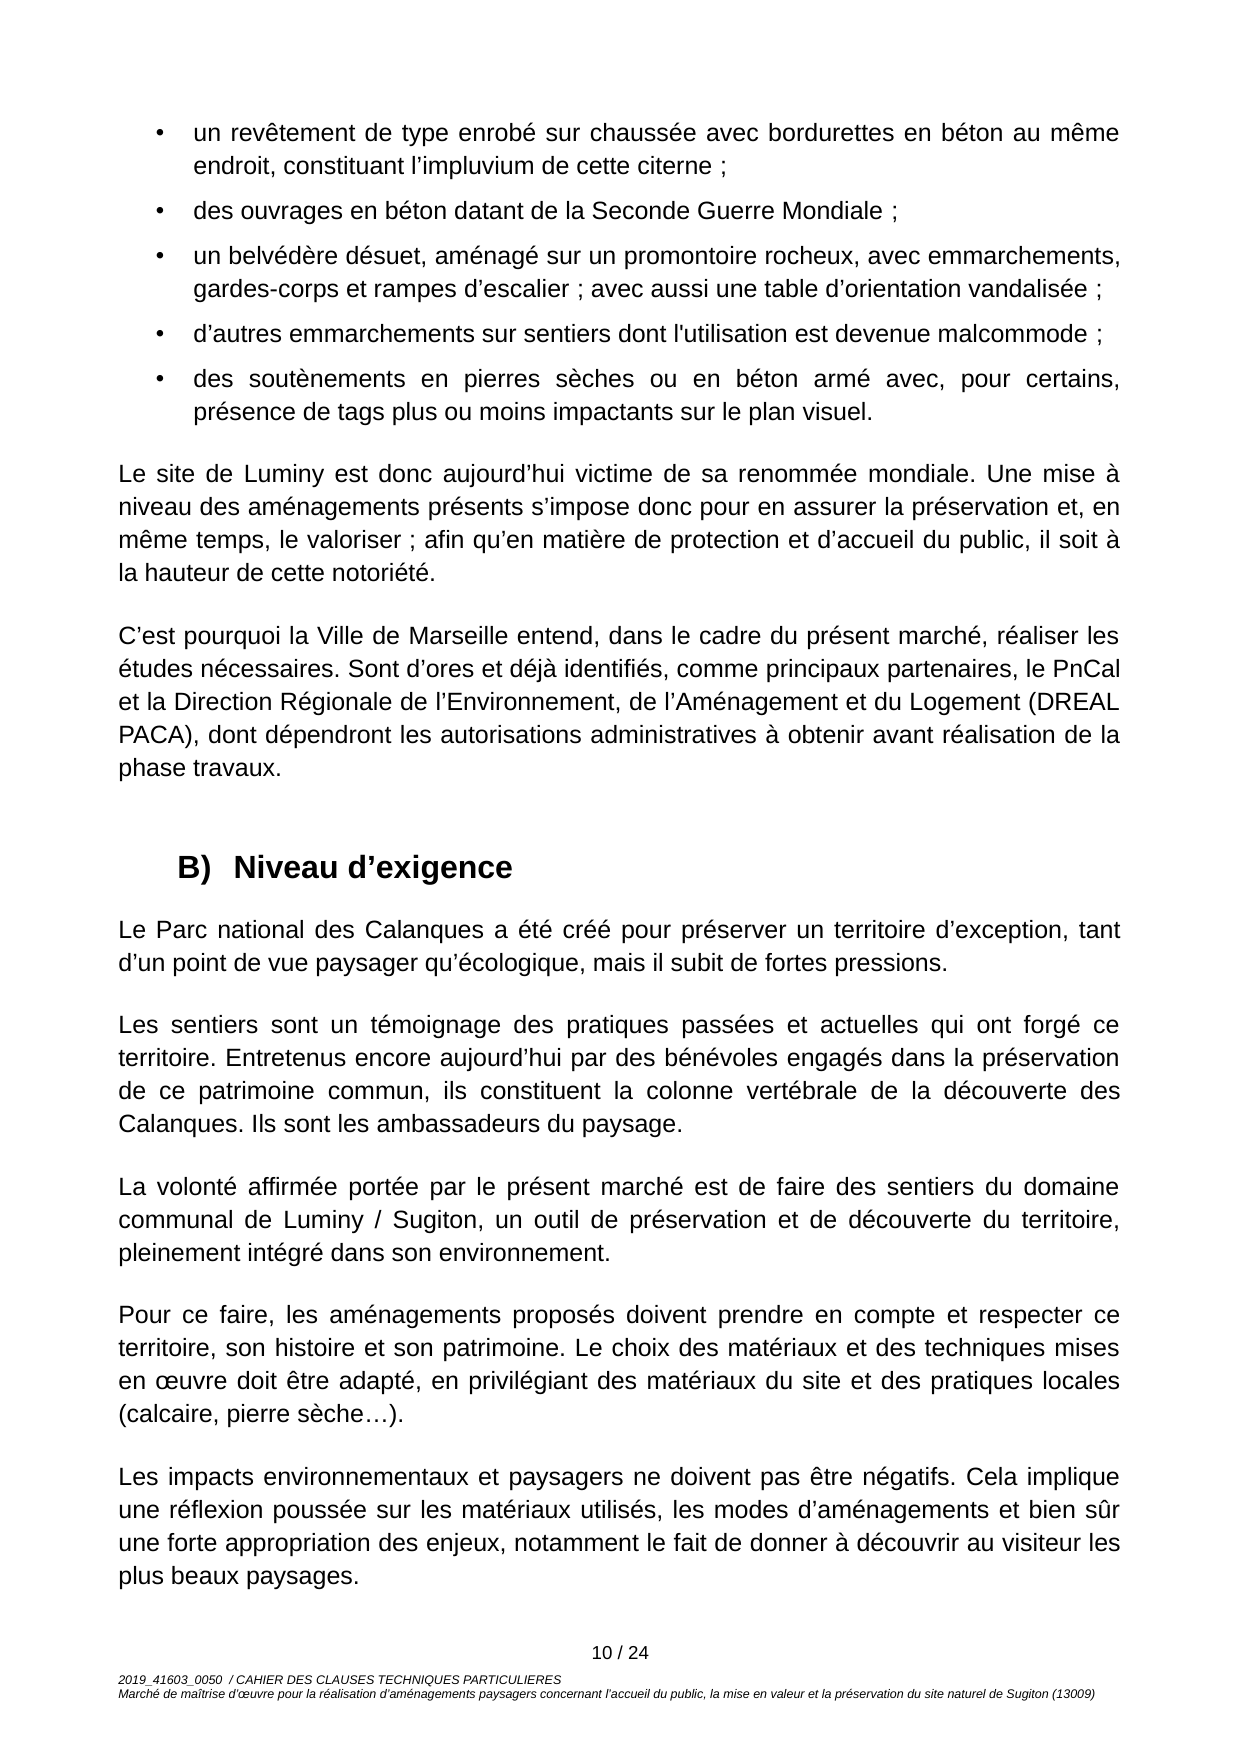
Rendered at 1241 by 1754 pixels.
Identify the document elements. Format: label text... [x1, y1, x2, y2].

text La volonté affirmée portée par le présent marché est de faire des sentiers du domaine communal de Luminy / Sugiton, un outil de préservation et de découverte du territoire, pleinement intégré dans son environnement. [118, 1172, 1122, 1266]
subtitle Niveau d’exigence [159, 848, 1122, 885]
list des soutènements en pierres sèches ou en béton armé avec, pour certains, présence de tags plus ou moins impactants sur le plan visuel. [156, 364, 1122, 426]
text Les sentiers sont un témoignage des pratiques passées et actuelles qui ont forgé ce territoire. Entretenus encore aujourd’hui par des bénévoles engagés dans la préservation de ce patrimoine commun, ils constituent la colonne vertébrale de la découverte des Calanques. Ils sont les ambassadeurs du paysage. [118, 1010, 1122, 1138]
text Le site de Luminy est donc aujourd’hui victime de sa renommée mondiale. Une mise à niveau des aménagements présents s’impose donc pour en assurer la préservation et, en même temps, le valoriser ; afin qu’en matière de protection et d’accueil du public, il soit à la hauteur de cette notoriété. [118, 459, 1122, 587]
list un belvédère désuet, aménagé sur un promontoire rocheux, avec emmarchements, gardes-corps et rampes d’escalier ; avec aussi une table d’orientation vandalisée ; [156, 241, 1122, 303]
text C’est pourquoi la Ville de Marseille entend, dans le cadre du présent marché, réaliser les études nécessaires. Sont d’ores et déjà identifiés, comme principaux partenaires, le PnCal et la Direction Régionale de l’Environnement, de l’Aménagement et du Logement (DREAL PACA), dont dépendront les autorisations administratives à obtenir avant réalisation de la phase travaux. [118, 621, 1122, 782]
list un revêtement de type enrobé sur chaussée avec bordurettes en béton au même endroit, constituant l’impluvium de cette citerne ; [156, 118, 1122, 180]
list des ouvrages en béton datant de la Seconde Guerre Mondiale ; [156, 196, 1122, 225]
text Pour ce faire, les aménagements proposés doivent prendre en compte et respecter ce territoire, son histoire et son patrimoine. Le choix des matériaux et des techniques mises en œuvre doit être adapté, en privilégiant des matériaux du site et des pratiques locales (calcaire, pierre sèche…). [118, 1300, 1122, 1428]
list d’autres emmarchements sur sentiers dont l'utilisation est devenue malcommode ; [156, 319, 1122, 348]
text Les impacts environnementaux et paysagers ne doivent pas être négatifs. Cela implique une réflexion poussée sur les matériaux utilisés, les modes d’aménagements et bien sûr une forte appropriation des enjeux, notamment le fait de donner à découvrir au visiteur les plus beaux paysages. [118, 1462, 1122, 1589]
text Le Parc national des Calanques a été créé pour préserver un territoire d’exception, tant d’un point de vue paysager qu’écologique, mais il subit de fortes pressions. [118, 914, 1122, 976]
